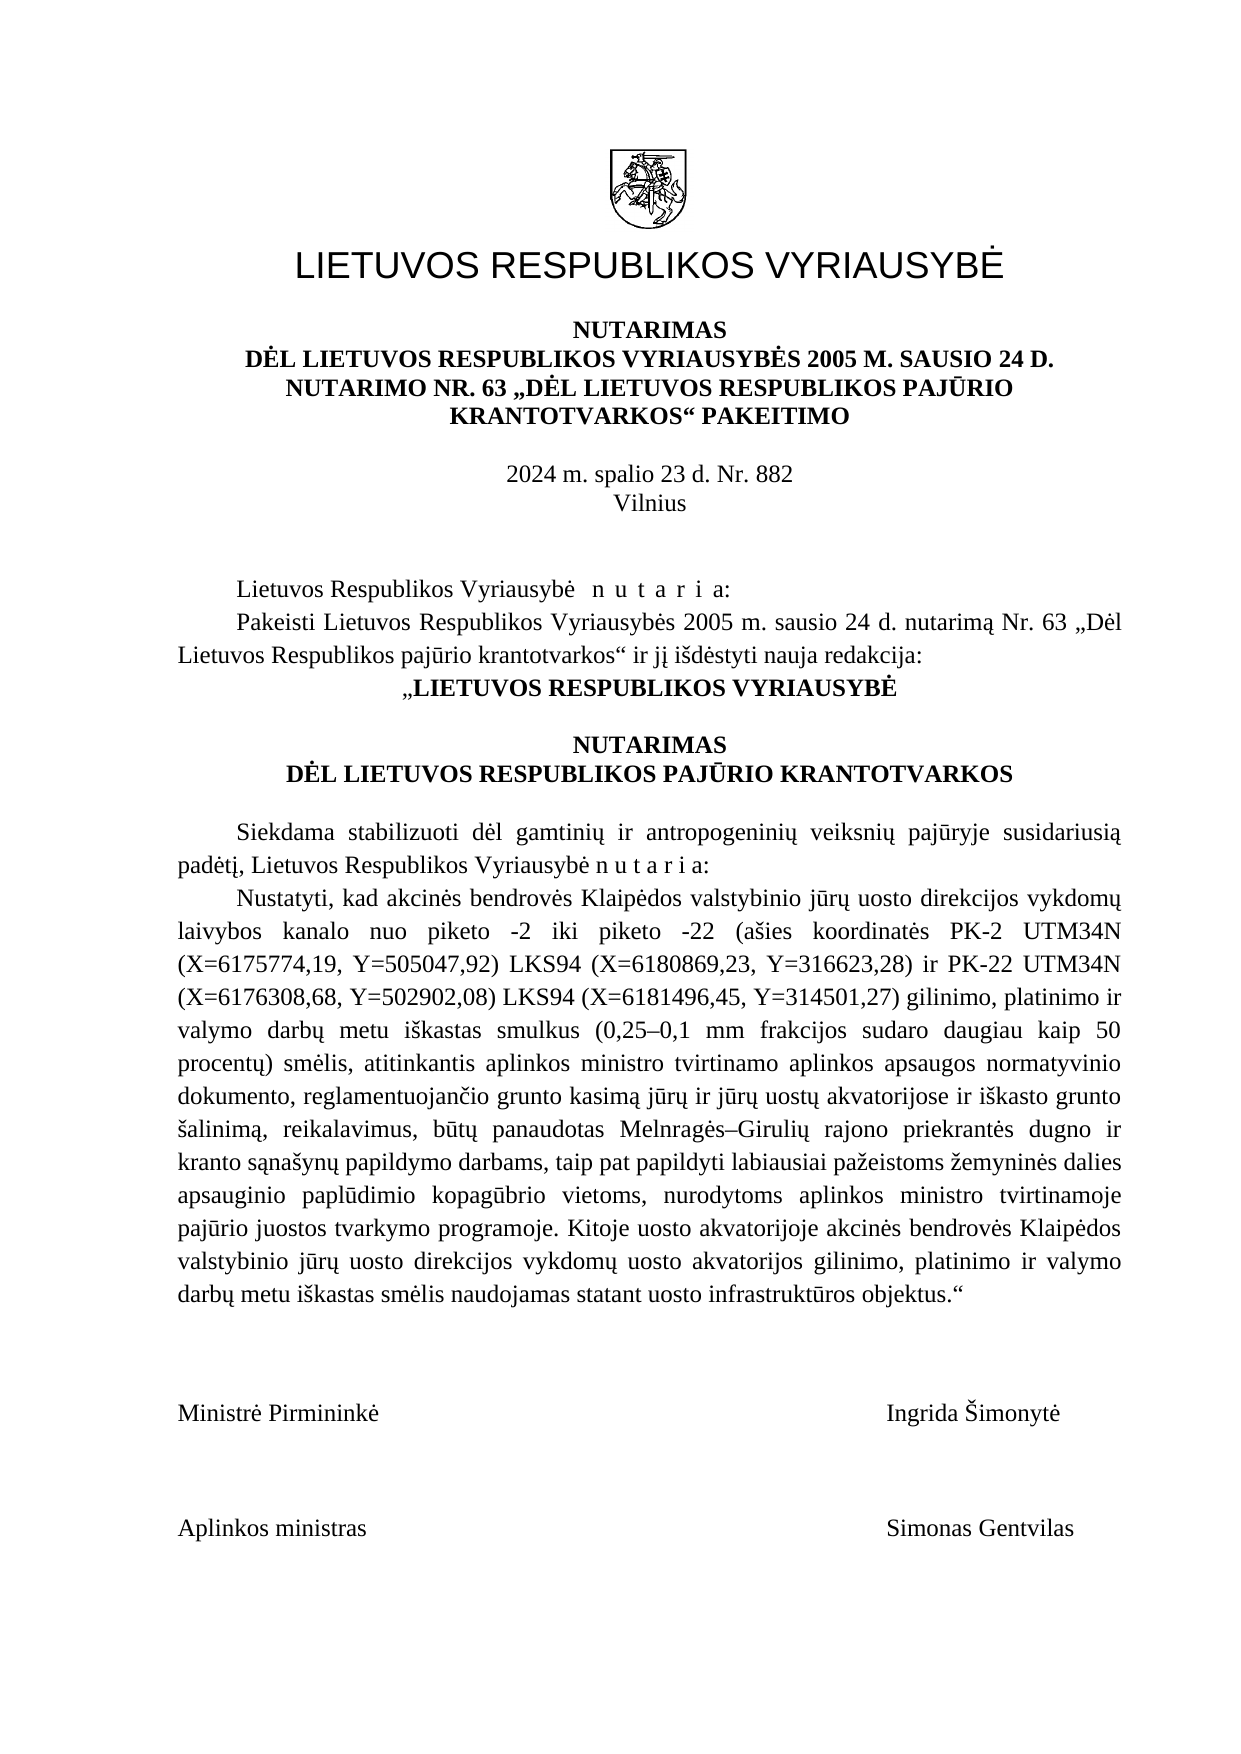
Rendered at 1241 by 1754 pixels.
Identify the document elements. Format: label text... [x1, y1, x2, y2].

text DĖL LIETUVOS RESPUBLIKOS VYRIAUSYBĖS 2005 M. SAUSIO 24 D. NUTARIMO NR. 63 „DĖL LIETUVOS RESPUBLIKOS PAJŪRIO KRANTOTVARKOS“ PAKEITIMO [177, 344, 1122, 430]
text Pakeisti Lietuvos Respublikos Vyriausybės 2005 m. sausio 24 d. nutarimą Nr. 63 „Dėl Lietuvos Respublikos pajūrio krantotvarkos“ ir jį išdėstyti nauja redakcija: [177, 607, 1122, 669]
text Ministrė Pirmininkė Ingrida Šimonytė [177, 1398, 1122, 1427]
text Lietuvos Respublikos Vyriausybė [177, 243, 1122, 286]
text 2024 m. spalio 23 d. Nr. 882 [177, 459, 1122, 488]
text Nustatyti, kad akcinės bendrovės Klaipėdos valstybinio jūrų uosto direkcijos vykdomų laivybos kanalo nuo piketo -2 iki piketo -22 (ašies koordinatės PK-2 UTM34N (X=6175774,19, Y=505047,92) LKS94 (X=6180869,23, Y=316623,28) ir PK-22 UTM34N (X=6176308,68, Y=502902,08) LKS94 (X=6181496,45, Y=314501,27) gilinimo, platinimo ir valymo darbų metu iškastas smulkus (0,25–0,1 mm frakcijos sudaro daugiau kaip 50 procentų) smėlis, atitinkantis aplinkos ministro tvirtinamo aplinkos apsaugos normatyvinio dokumento, reglamentuojančio grunto kasimą jūrų ir jūrų uostų akvatorijose ir iškasto grunto šalinimą, reikalavimus, būtų panaudotas Melnragės–Girulių rajono priekrantės dugno ir kranto sąnašynų papildymo darbams, taip pat papildyti labiausiai pažeistoms žemyninės dalies apsauginio paplūdimio kopagūbrio vietoms, nurodytoms aplinkos ministro tvirtinamoje pajūrio juostos tvarkymo programoje. Kitoje uosto akvatorijoje akcinės bendrovės Klaipėdos valstybinio jūrų uosto direkcijos vykdomų uosto akvatorijos gilinimo, platinimo ir valymo darbų metu iškastas smėlis naudojamas statant uosto infrastruktūros objektus.“ [177, 883, 1122, 1308]
text Aplinkos ministras Simonas Gentvilas [177, 1513, 1122, 1542]
text Lietuvos Respublikos Vyriausybė nutaria: [177, 574, 1122, 603]
text „LIETUVOS RESPUBLIKOS VYRIAUSYBĖ [177, 673, 1122, 702]
text NUTARIMAS [177, 730, 1122, 759]
text nutarimas [177, 315, 1122, 344]
text DĖL LIETUVOS RESPUBLIKOS PAJŪRIO KRANTOTVARKOS [177, 759, 1122, 788]
text Vilnius [177, 488, 1122, 516]
text Siekdama stabilizuoti dėl gamtinių ir antropogeninių veiksnių pajūryje susidariusią padėtį, Lietuvos Respublikos Vyriausybė n u t a r i a: [177, 817, 1122, 878]
